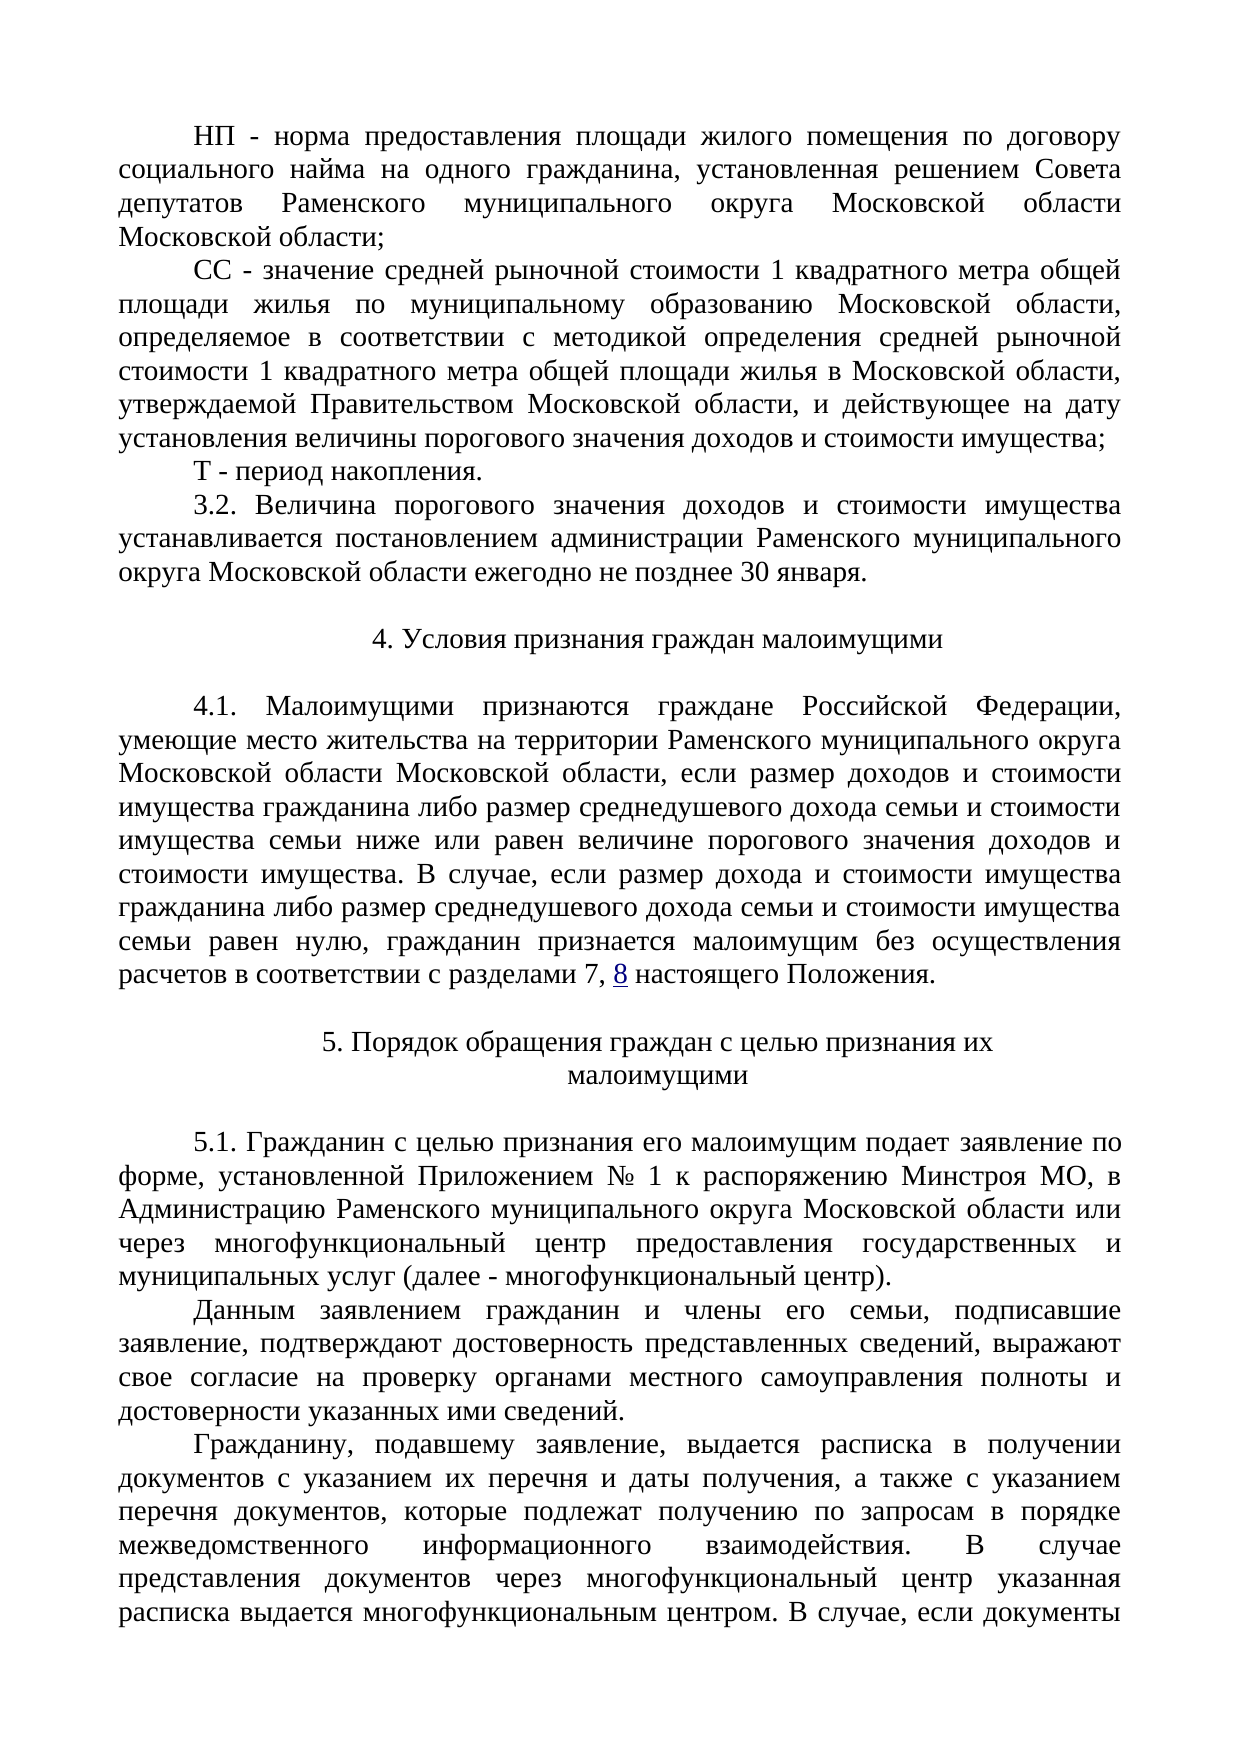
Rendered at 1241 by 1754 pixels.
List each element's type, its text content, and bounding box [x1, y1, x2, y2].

text 4. Условия признания граждан малоимущими [118, 621, 1122, 655]
text Данным заявлением гражданин и члены его семьи, подписавшие заявление, подтверждают достоверность представленных сведений, выражают свое согласие на проверку органами местного самоуправления полноты и достоверности указанных ими сведений. [118, 1292, 1122, 1426]
text 3.2. Величина порогового значения доходов и стоимости имущества устанавливается постановлением администрации Раменского муниципального округа Московской области ежегодно не позднее 30 января. [118, 487, 1122, 588]
text 4.1. Малоимущими признаются граждане Российской Федерации, умеющие место жительства на территории Раменского муниципального округа Московской области Московской области, если размер доходов и стоимости имущества гражданина либо размер среднедушевого дохода семьи и стоимости имущества семьи ниже или равен величине порогового значения доходов и стоимости имущества. В случае, если размер дохода и стоимости имущества гражданина либо размер среднедушевого дохода семьи и стоимости имущества семьи равен нулю, гражданин признается малоимущим без осуществления расчетов в соответствии с разделами 7, 8 настоящего Положения. [118, 688, 1122, 990]
text СС - значение средней рыночной стоимости 1 квадратного метра общей площади жилья по муниципальному образованию Московской области, определяемое в соответствии с методикой определения средней рыночной стоимости 1 квадратного метра общей площади жилья в Московской области, утверждаемой Правительством Московской области, и действующее на дату установления величины порогового значения доходов и стоимости имущества; [118, 252, 1122, 453]
text 5.1. Гражданин с целью признания его малоимущим подает заявление по форме, установленной Приложением № 1 к распоряжению Минстроя МО, в Администрацию Раменского муниципального округа Московской области или через многофункциональный центр предоставления государственных и муниципальных услуг (далее - многофункциональный центр). [118, 1124, 1122, 1292]
text Т - период накопления. [118, 453, 1122, 487]
text НП - норма предоставления площади жилого помещения по договору социального найма на одного гражданина, установленная решением Совета депутатов Раменского муниципального округа Московской области Московской области; [118, 118, 1122, 252]
text Гражданину, подавшему заявление, выдается расписка в получении документов с указанием их перечня и даты получения, а также с указанием перечня документов, которые подлежат получению по запросам в порядке межведомственного информационного взаимодействия. В случае представления документов через многофункциональный центр указанная расписка выдается многофункциональным центром. В случае, если документы [118, 1426, 1122, 1627]
text малоимущими [118, 1057, 1122, 1091]
text 5. Порядок обращения граждан с целью признания их [118, 1024, 1122, 1057]
